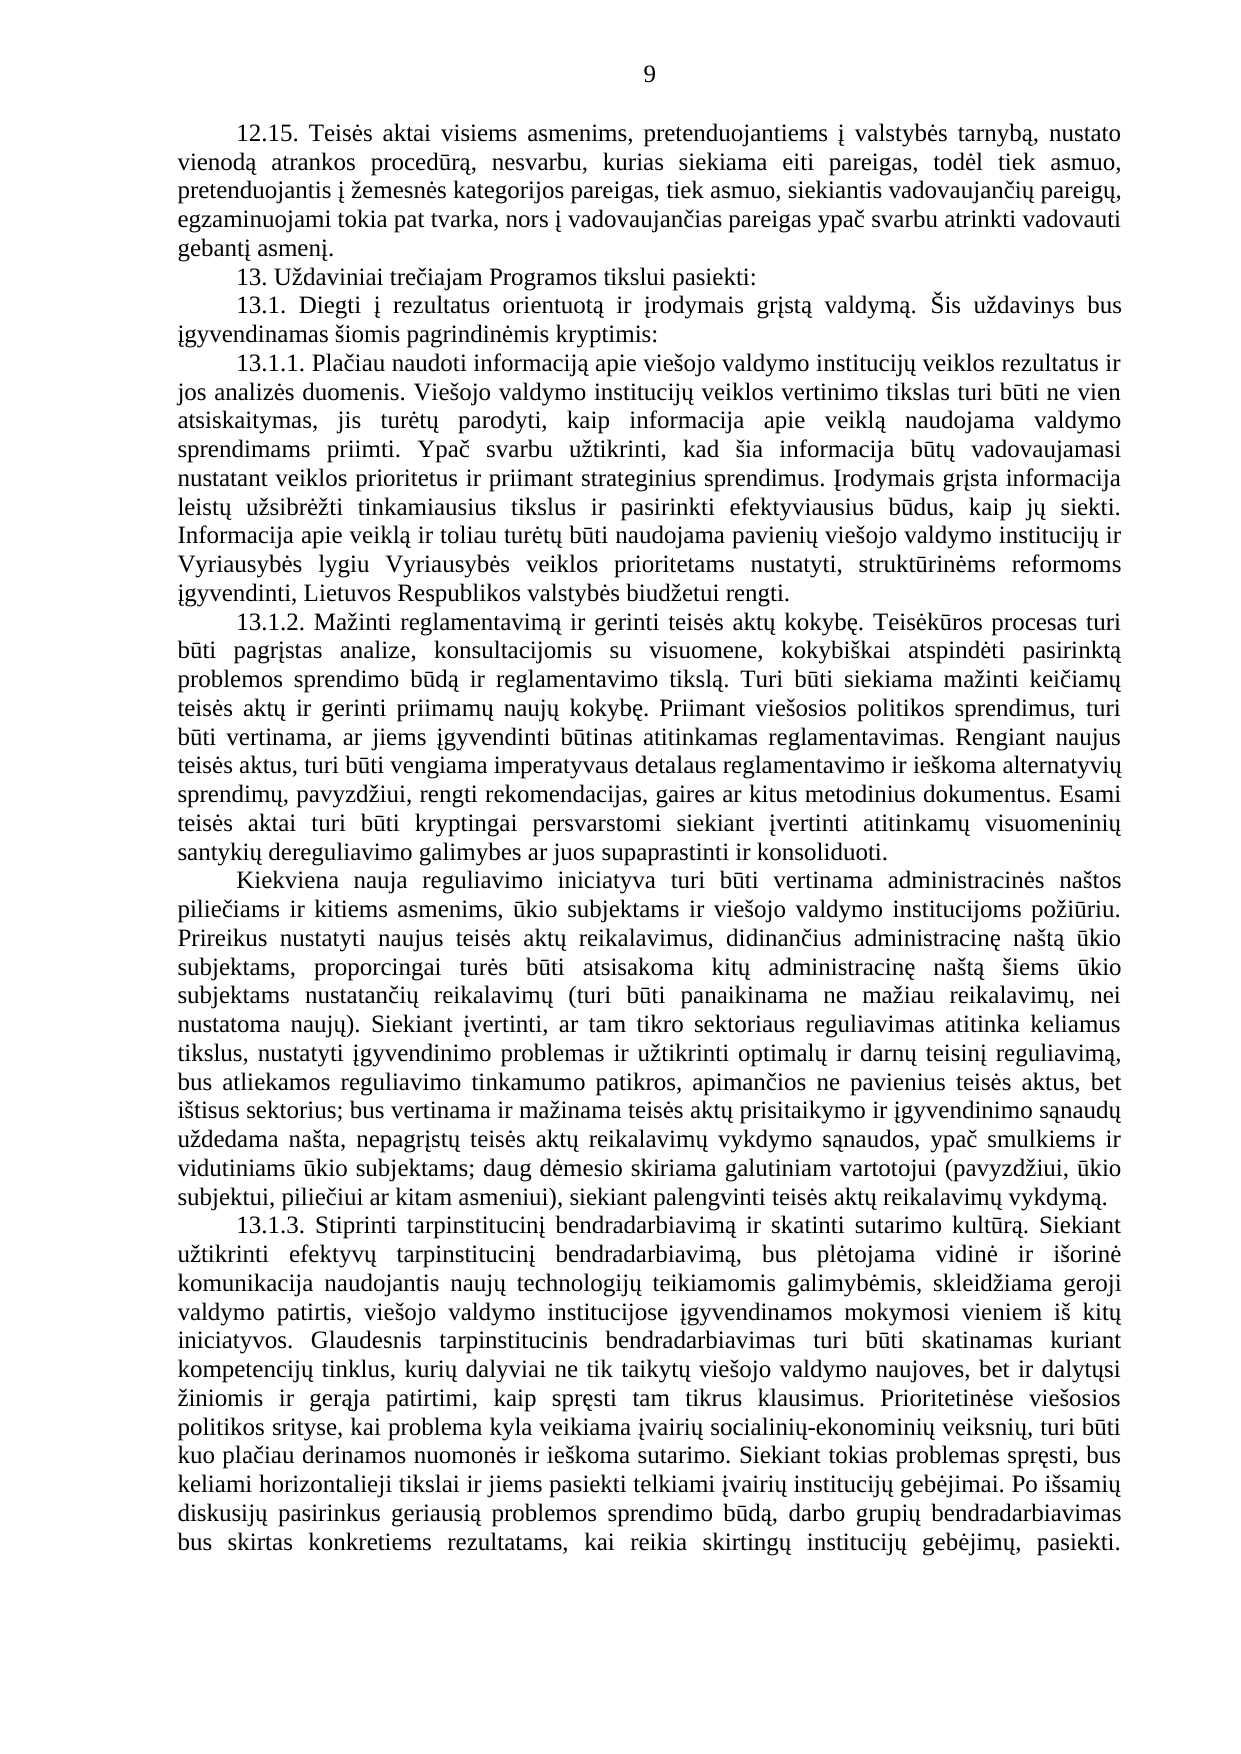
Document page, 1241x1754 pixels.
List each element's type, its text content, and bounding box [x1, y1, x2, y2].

text Kiekviena nauja reguliavimo iniciatyva turi būti vertinama administracinės naštos piliečiams ir kitiems asmenims, ūkio subjektams ir viešojo valdymo institucijoms požiūriu. Prireikus nustatyti naujus teisės aktų reikalavimus, didinančius administracinę naštą ūkio subjektams, proporcingai turės būti atsisakoma kitų administracinę naštą šiems ūkio subjektams nustatančių reikalavimų (turi būti panaikinama ne mažiau reikalavimų, nei nustatoma naujų). Siekiant įvertinti, ar tam tikro sektoriaus reguliavimas atitinka keliamus tikslus, nustatyti įgyvendinimo problemas ir užtikrinti optimalų ir darnų teisinį reguliavimą, bus atliekamos reguliavimo tinkamumo patikros, apimančios ne pavienius teisės aktus, bet ištisus sektorius; bus vertinama ir mažinama teisės aktų prisitaikymo ir įgyvendinimo sąnaudų uždedama našta, nepagrįstų teisės aktų reikalavimų vykdymo sąnaudos, ypač smulkiems ir vidutiniams ūkio subjektams; daug dėmesio skiriama galutiniam vartotojui (pavyzdžiui, ūkio subjektui, piliečiui ar kitam asmeniui), siekiant palengvinti teisės aktų reikalavimų vykdymą. [177, 866, 1122, 1211]
text 13.1.2. Mažinti reglamentavimą ir gerinti teisės aktų kokybę. Teisėkūros procesas turi būti pagrįstas analize, konsultacijomis su visuomene, kokybiškai atspindėti pasirinktą problemos sprendimo būdą ir reglamentavimo tikslą. Turi būti siekiama mažinti keičiamų teisės aktų ir gerinti priimamų naujų kokybę. Priimant viešosios politikos sprendimus, turi būti vertinama, ar jiems įgyvendinti būtinas atitinkamas reglamentavimas. Rengiant naujus teisės aktus, turi būti vengiama imperatyvaus detalaus reglamentavimo ir ieškoma alternatyvių sprendimų, pavyzdžiui, rengti rekomendacijas, gaires ar kitus metodinius dokumentus. Esami teisės aktai turi būti kryptingai persvarstomi siekiant įvertinti atitinkamų visuomeninių santykių dereguliavimo galimybes ar juos supaprastinti ir konsoliduoti. [177, 607, 1122, 866]
text 13.1.1. Plačiau naudoti informaciją apie viešojo valdymo institucijų veiklos rezultatus ir jos analizės duomenis. Viešojo valdymo institucijų veiklos vertinimo tikslas turi būti ne vien atsiskaitymas, jis turėtų parodyti, kaip informacija apie veiklą naudojama valdymo sprendimams priimti. Ypač svarbu užtikrinti, kad šia informacija būtų vadovaujamasi nustatant veiklos prioritetus ir priimant strateginius sprendimus. Įrodymais grįsta informacija leistų užsibrėžti tinkamiausius tikslus ir pasirinkti efektyviausius būdus, kaip jų siekti. Informacija apie veiklą ir toliau turėtų būti naudojama pavienių viešojo valdymo institucijų ir Vyriausybės lygiu Vyriausybės veiklos prioritetams nustatyti, struktūrinėms reformoms įgyvendinti, Lietuvos Respublikos valstybės biudžetui rengti. [177, 348, 1122, 607]
text 12.15. Teisės aktai visiems asmenims, pretenduojantiems į valstybės tarnybą, nustato vienodą atrankos procedūrą, nesvarbu, kurias siekiama eiti pareigas, todėl tiek asmuo, pretenduojantis į žemesnės kategorijos pareigas, tiek asmuo, siekiantis vadovaujančių pareigų, egzaminuojami tokia pat tvarka, nors į vadovaujančias pareigas ypač svarbu atrinkti vadovauti gebantį asmenį. [177, 118, 1122, 262]
text 13. Uždaviniai trečiajam Programos tikslui pasiekti: [177, 262, 1122, 291]
text 13.1.3. Stiprinti tarpinstitucinį bendradarbiavimą ir skatinti sutarimo kultūrą. Siekiant užtikrinti efektyvų tarpinstitucinį bendradarbiavimą, bus plėtojama vidinė ir išorinė komunikacija naudojantis naujų technologijų teikiamomis galimybėmis, skleidžiama geroji valdymo patirtis, viešojo valdymo institucijose įgyvendinamos mokymosi vieniem iš kitų iniciatyvos. Glaudesnis tarpinstitucinis bendradarbiavimas turi būti skatinamas kuriant kompetencijų tinklus, kurių dalyviai ne tik taikytų viešojo valdymo naujoves, bet ir dalytųsi žiniomis ir gerąja patirtimi, kaip spręsti tam tikrus klausimus. Prioritetinėse viešosios politikos srityse, kai problema kyla veikiama įvairių socialinių-ekonominių veiksnių, turi būti kuo plačiau derinamos nuomonės ir ieškoma sutarimo. Siekiant tokias problemas spręsti, bus keliami horizontalieji tikslai ir jiems pasiekti telkiami įvairių institucijų gebėjimai. Po išsamių diskusijų pasirinkus geriausią problemos sprendimo būdą, darbo grupių bendradarbiavimas bus skirtas konkretiems rezultatams, kai reikia skirtingų institucijų gebėjimų, pasiekti. [177, 1211, 1122, 1556]
text 13.1. Diegti į rezultatus orientuotą ir įrodymais grįstą valdymą. Šis uždavinys bus įgyvendinamas šiomis pagrindinėmis kryptimis: [177, 291, 1122, 348]
